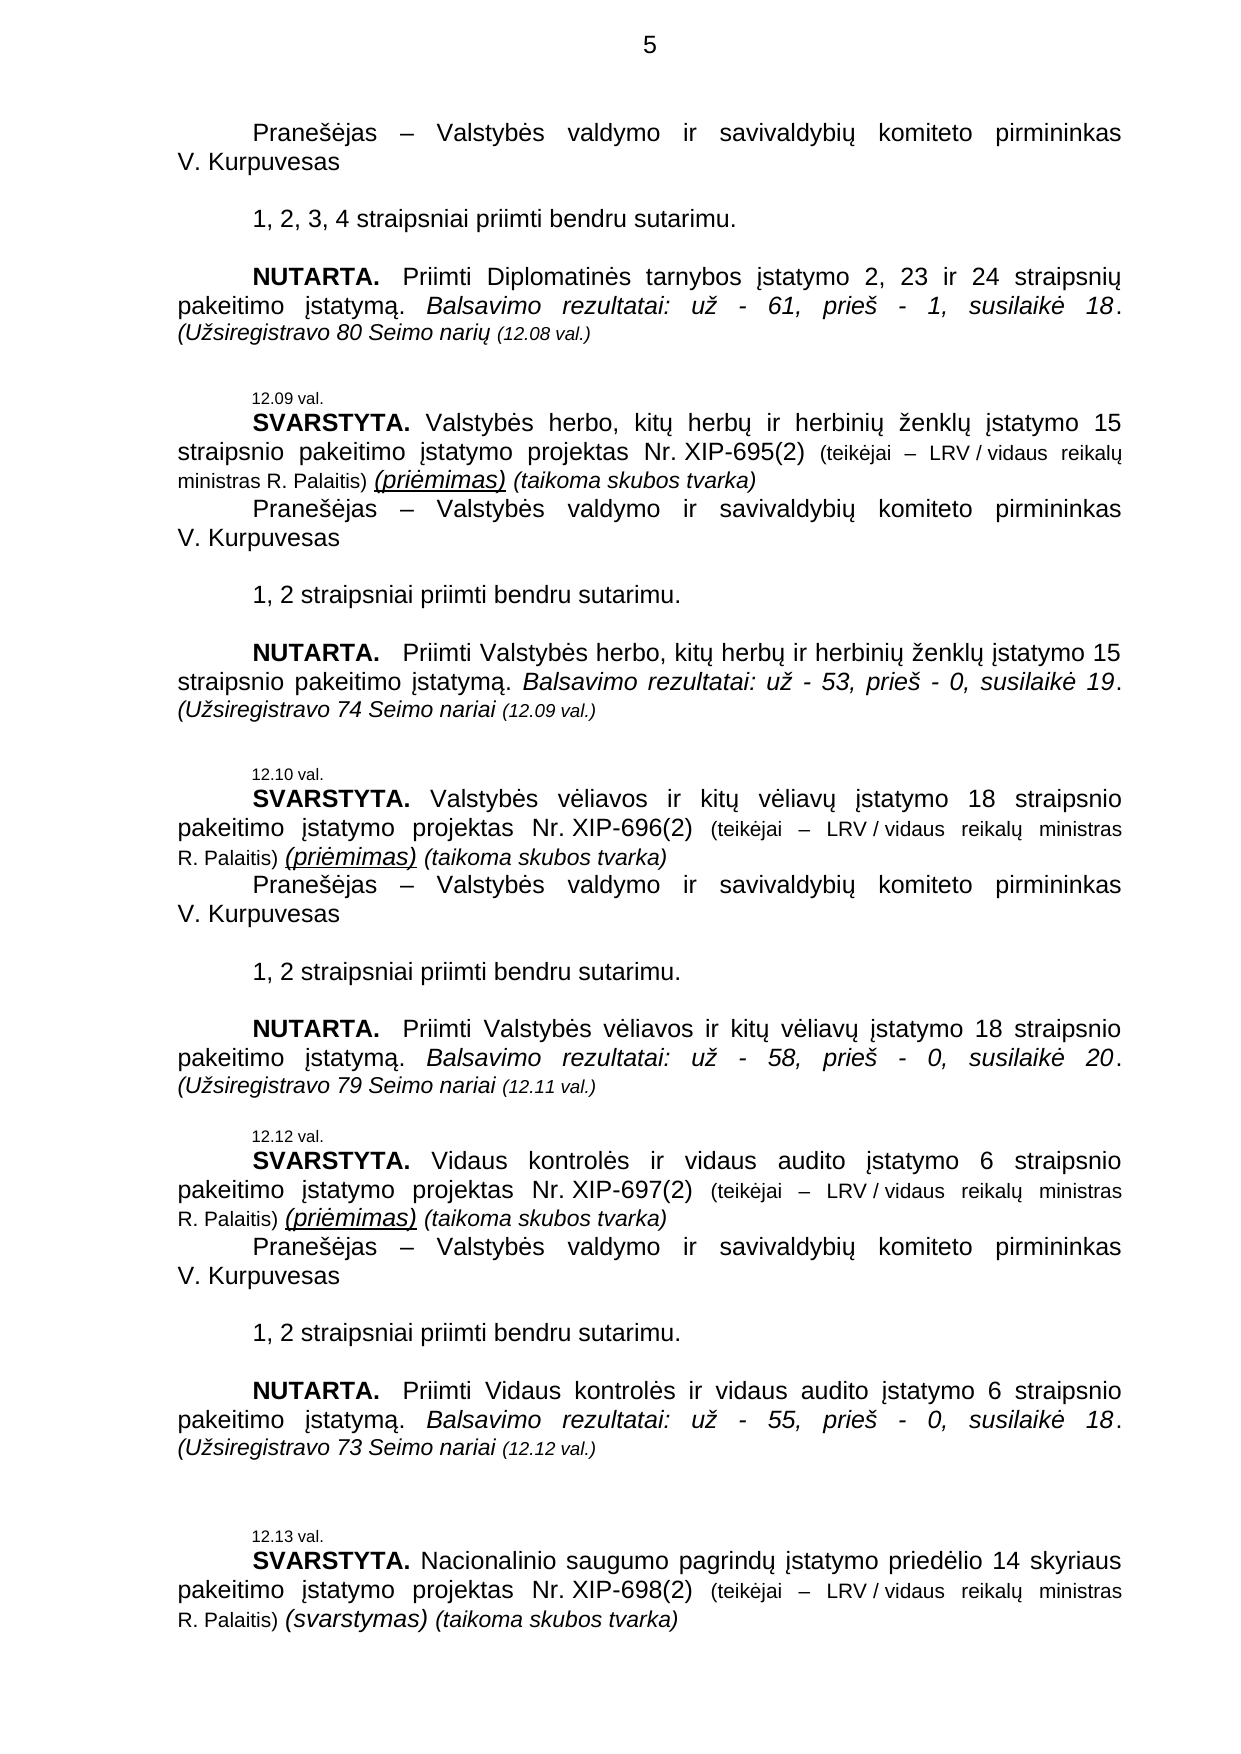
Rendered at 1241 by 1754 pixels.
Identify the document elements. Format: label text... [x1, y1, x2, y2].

text Pranešėjas – Valstybės valdymo ir savivaldybių komiteto pirmininkas V. Kurpuvesas [177, 494, 1122, 552]
text NUTARTA. Priimti Diplomatinės tarnybos įstatymo 2, 23 ir 24 straipsnių pakeitimo įstatymą. Balsavimo rezultatai: už - 61, prieš - 1, susilaikė 18. (Užsiregistravo 80 Seimo narių (12.08 val.) [177, 262, 1122, 346]
text SVARSTYTA. Valstybės herbo, kitų herbų ir herbinių ženklų įstatymo 15 straipsnio pakeitimo įstatymo projektas Nr. XIP-695(2) (teikėjai – LRV / vidaus reikalų ministras R. Palaitis) (priėmimas) (taikoma skubos tvarka) [177, 408, 1122, 494]
text 12.09 val. [177, 389, 1122, 408]
text NUTARTA. Priimti Valstybės herbo, kitų herbų ir herbinių ženklų įstatymo 15 straipsnio pakeitimo įstatymą. Balsavimo rezultatai: už - 53, prieš - 0, susilaikė 19. (Užsiregistravo 74 Seimo nariai (12.09 val.) [177, 638, 1122, 722]
text SVARSTYTA. Nacionalinio saugumo pagrindų įstatymo priedėlio 14 skyriaus pakeitimo įstatymo projektas Nr. XIP-698(2) (teikėjai – LRV / vidaus reikalų ministras R. Palaitis) (svarstymas) (taikoma skubos tvarka) [177, 1546, 1122, 1632]
text Pranešėjas – Valstybės valdymo ir savivaldybių komiteto pirmininkas V. Kurpuvesas [177, 870, 1122, 928]
text Pranešėjas – Valstybės valdymo ir savivaldybių komiteto pirmininkas V. Kurpuvesas [177, 118, 1122, 176]
text 12.10 val. [177, 765, 1122, 784]
text 12.12 val. [177, 1127, 1122, 1146]
text 1, 2, 3, 4 straipsniai priimti bendru sutarimu. [177, 204, 1122, 233]
text NUTARTA. Priimti Valstybės vėliavos ir kitų vėliavų įstatymo 18 straipsnio pakeitimo įstatymą. Balsavimo rezultatai: už - 58, prieš - 0, susilaikė 20. (Užsiregistravo 79 Seimo nariai (12.11 val.) [177, 1014, 1122, 1098]
text SVARSTYTA. Vidaus kontrolės ir vidaus audito įstatymo 6 straipsnio pakeitimo įstatymo projektas Nr. XIP-697(2) (teikėjai – LRV / vidaus reikalų ministras R. Palaitis) (priėmimas) (taikoma skubos tvarka) [177, 1146, 1122, 1232]
text SVARSTYTA. Valstybės vėliavos ir kitų vėliavų įstatymo 18 straipsnio pakeitimo įstatymo projektas Nr. XIP-696(2) (teikėjai – LRV / vidaus reikalų ministras R. Palaitis) (priėmimas) (taikoma skubos tvarka) [177, 784, 1122, 870]
text NUTARTA. Priimti Vidaus kontrolės ir vidaus audito įstatymo 6 straipsnio pakeitimo įstatymą. Balsavimo rezultatai: už - 55, prieš - 0, susilaikė 18. (Užsiregistravo 73 Seimo nariai (12.12 val.) [177, 1376, 1122, 1460]
text 12.13 val. [177, 1527, 1122, 1546]
text Pranešėjas – Valstybės valdymo ir savivaldybių komiteto pirmininkas V. Kurpuvesas [177, 1232, 1122, 1290]
text 1, 2 straipsniai priimti bendru sutarimu. [177, 1318, 1122, 1347]
text 1, 2 straipsniai priimti bendru sutarimu. [177, 581, 1122, 609]
text 1, 2 straipsniai priimti bendru sutarimu. [177, 957, 1122, 985]
